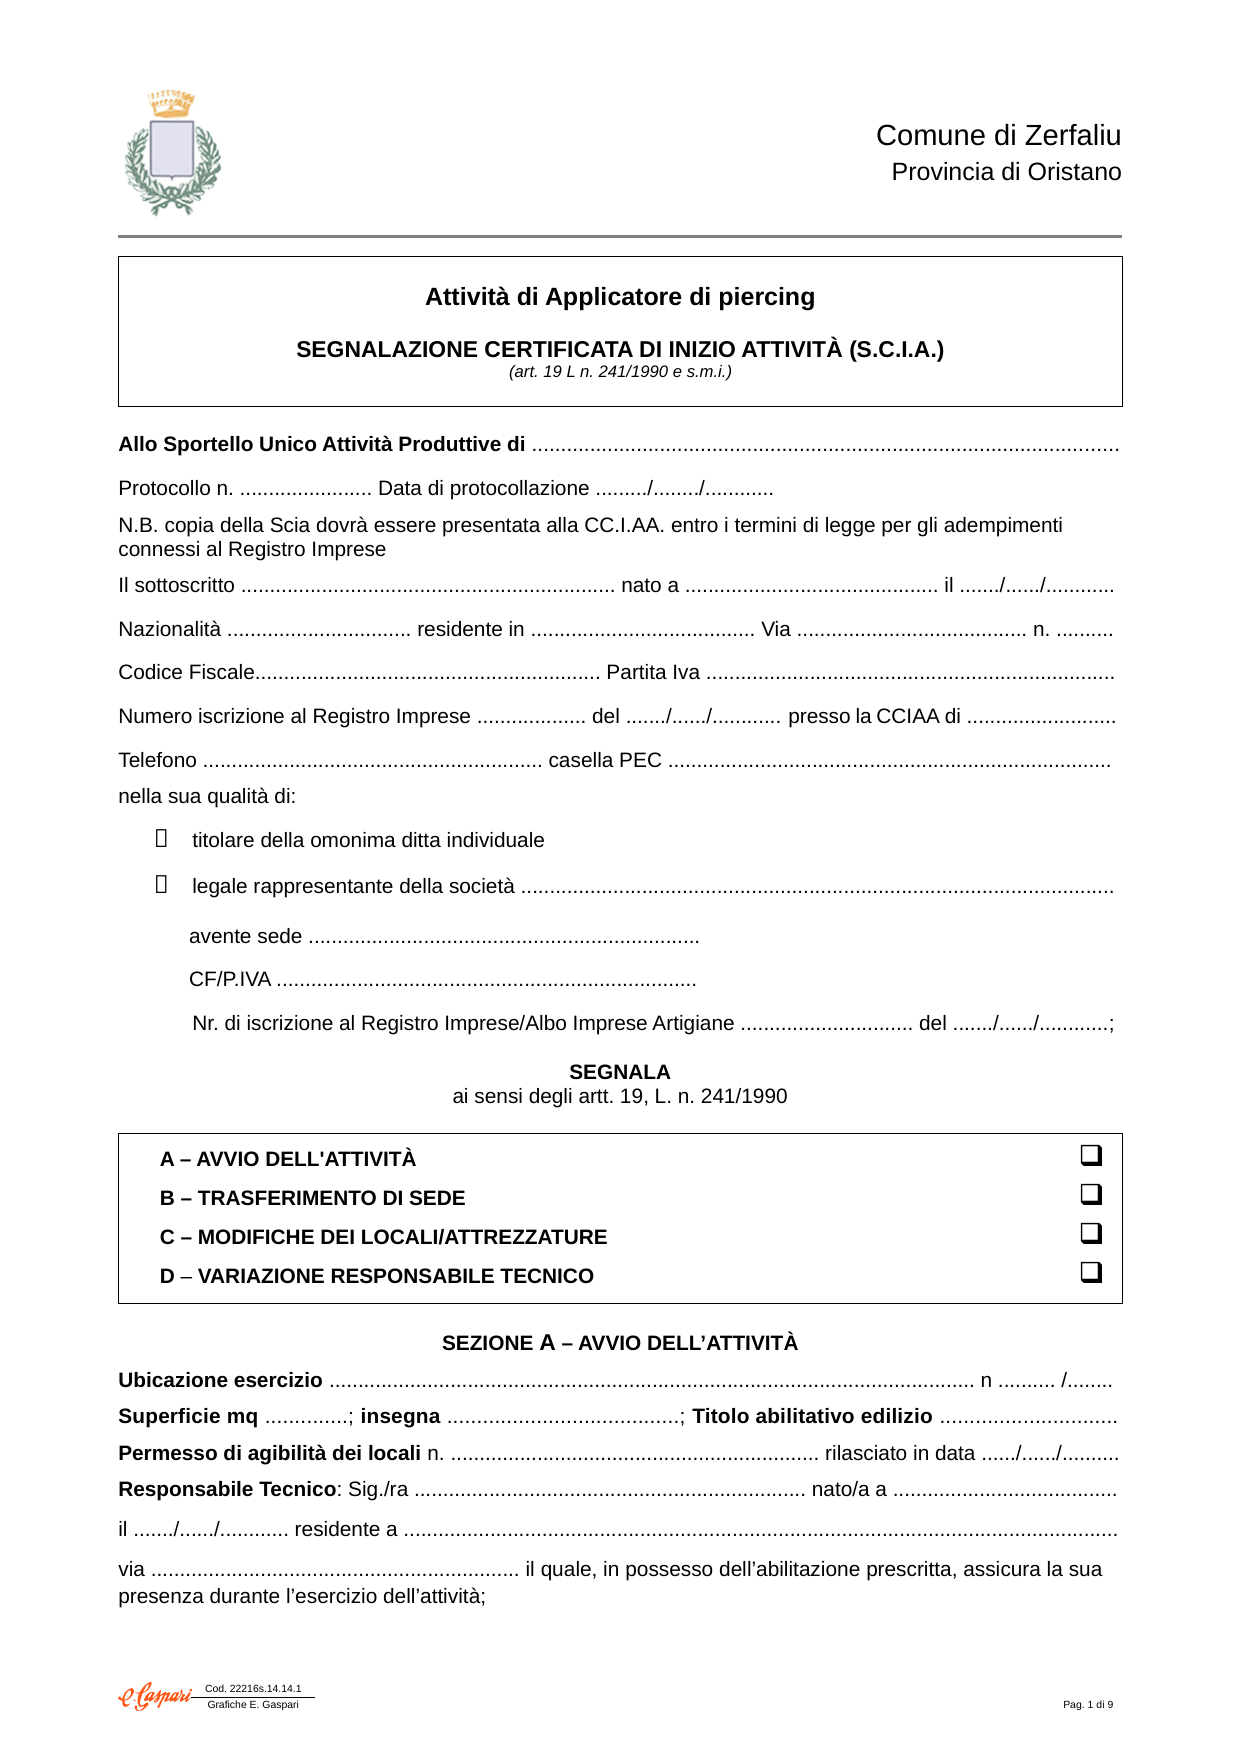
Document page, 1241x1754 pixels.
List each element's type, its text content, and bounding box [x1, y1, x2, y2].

text SEGNALA [118, 1060, 1122, 1084]
text nella sua qualità di: [118, 784, 1122, 808]
text Permesso di agibilità dei locali n. ................................................................ rilasciato in data ....../....../.......... [118, 1440, 1122, 1464]
text Telefono ........................................................... casella PEC ............................................................................. [118, 747, 1122, 771]
picture [118, 1682, 192, 1711]
text N.B. copia della Scia dovrà essere presentata alla CC.I.AA. entro i termini di legge per gli adempimenti connessi al Registro Imprese [118, 512, 1122, 560]
text Il sottoscritto ................................................................. nato a ............................................ il ......./....../............ [118, 573, 1122, 597]
text  titolare della omonima ditta individuale [153, 820, 1122, 854]
text Codice Fiscale............................................................ Partita Iva ....................................................................... [118, 660, 1122, 684]
text ai sensi degli artt. 19, L. n. 241/1990 [118, 1084, 1122, 1108]
text SEZIONE A – AVVIO DELL’ATTIVITà [118, 1329, 1122, 1355]
text avente sede .................................................................... [189, 924, 1122, 948]
text Nr. di iscrizione al Registro Imprese/Albo Imprese Artigiane .............................. del ......./....../............; [192, 1011, 1122, 1035]
text il ......./....../............ residente a ............................................................................................................................ [118, 1517, 1122, 1541]
picture [122, 87, 224, 118]
text Ubicazione esercizio ................................................................................................................ n .......... /........ [118, 1367, 1122, 1391]
table_header Attività di Applicatore di piercing SEGNALAZIONE CERTIFICATA DI INIZIO ATTIVITÀ (S.C.I.A.) (art. 19 L n. 241/1990 e s.m.i.) [119, 257, 1122, 406]
text via ................................................................ il quale, in possesso dell’abilitazione prescritta, assicura la sua presenza durante l’esercizio dell’attività; [118, 1557, 1104, 1608]
picture [122, 152, 224, 157]
text Numero iscrizione al Registro Imprese ................... del ......./....../............ presso la CCIAA di .......................... [118, 704, 1122, 728]
text CF/P.IVA ......................................................................... [189, 967, 1122, 991]
text Superficie mq ..............; insegna .......................................; Titolo abilitativo edilizio .............................. [118, 1404, 1122, 1428]
table_header A – AVVIO DELL'ATTIVITÀ  B – TRASFERIMENTO DI SEDE  C – MODIFICHE DEI LOCALI/ATTREZZATURE  D – VARIAZIONE RESPONSABILE TECNICO  [119, 1134, 1122, 1303]
text Comune di Zerfaliu [118, 118, 1122, 152]
text Responsabile Tecnico: Sig./ra .................................................................... nato/a a ....................................... [118, 1477, 1122, 1501]
picture [122, 185, 224, 219]
text Nazionalità ................................ residente in ....................................... Via ........................................ n. .......... [118, 616, 1122, 640]
text Provincia di Oristano [118, 157, 1122, 185]
text Allo Sportello Unico Attività Produttive di [118, 432, 1122, 456]
text  legale rappresentante della società ....................................................................................................... [153, 867, 1122, 901]
text Protocollo n. ....................... Data di protocollazione ........./......../............ [118, 476, 1122, 500]
